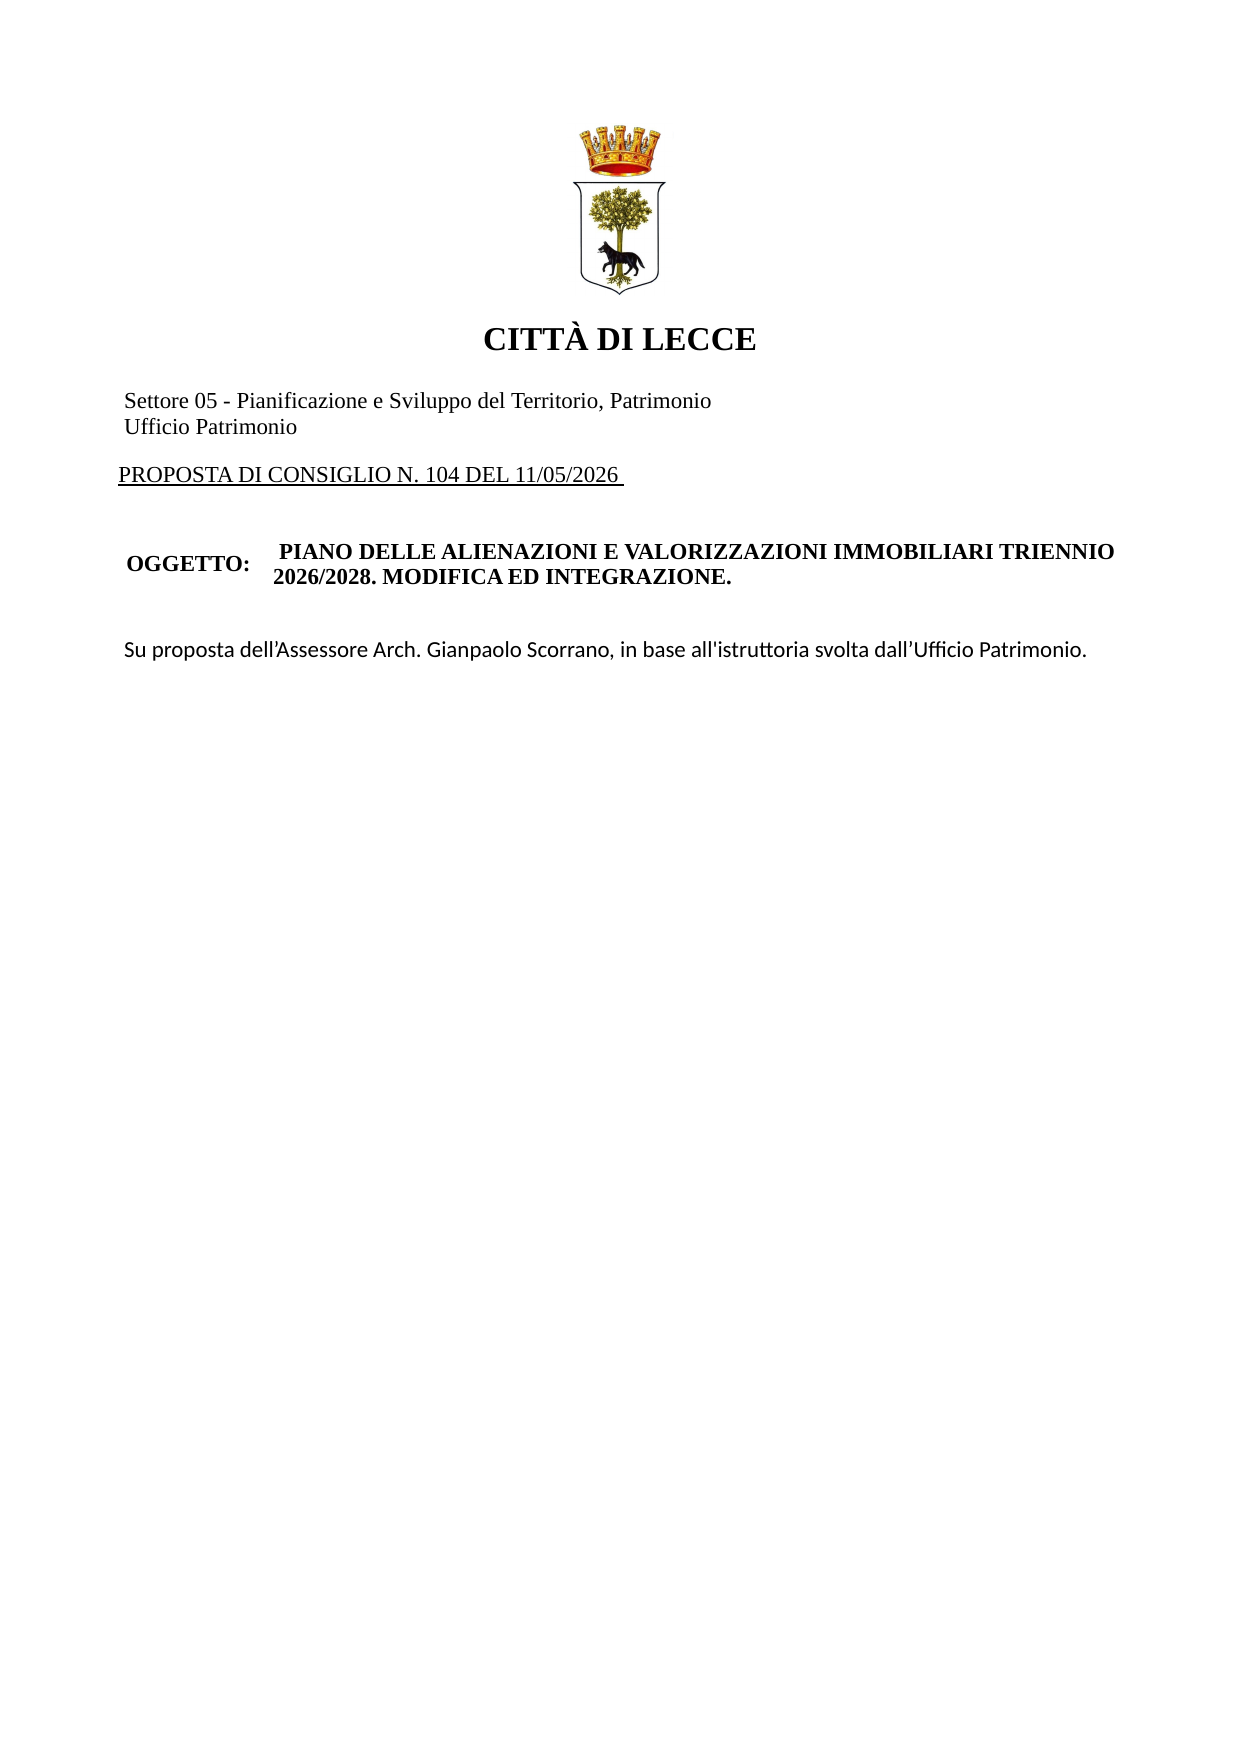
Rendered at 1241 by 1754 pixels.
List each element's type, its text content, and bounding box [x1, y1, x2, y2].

picture [566, 123, 674, 296]
table_header Città di lecce [325, 118, 915, 363]
text Su proposta dell’Assessore Arch. Gianpaolo Scorrano, in base all'istruttoria svolta dall’Ufficio Patrimonio. [118, 640, 1122, 663]
text Ufficio Patrimonio [118, 414, 1122, 439]
text proPosta di consiglio n. 104 del 11/05/2026 [118, 462, 1122, 488]
table_header PIANO DELLE ALIENAZIONI E VALORIZZAZIONI IMMOBILIARI TRIENNIO 2026/2028. MODIFICA ED INTEGRAZIONE. [266, 539, 1123, 589]
table_header [118, 118, 324, 363]
text Settore 05 - Pianificazione e Sviluppo del Territorio, Patrimonio [118, 388, 1122, 414]
table_header [915, 118, 1122, 363]
table_header OGGETTO: [119, 539, 266, 589]
